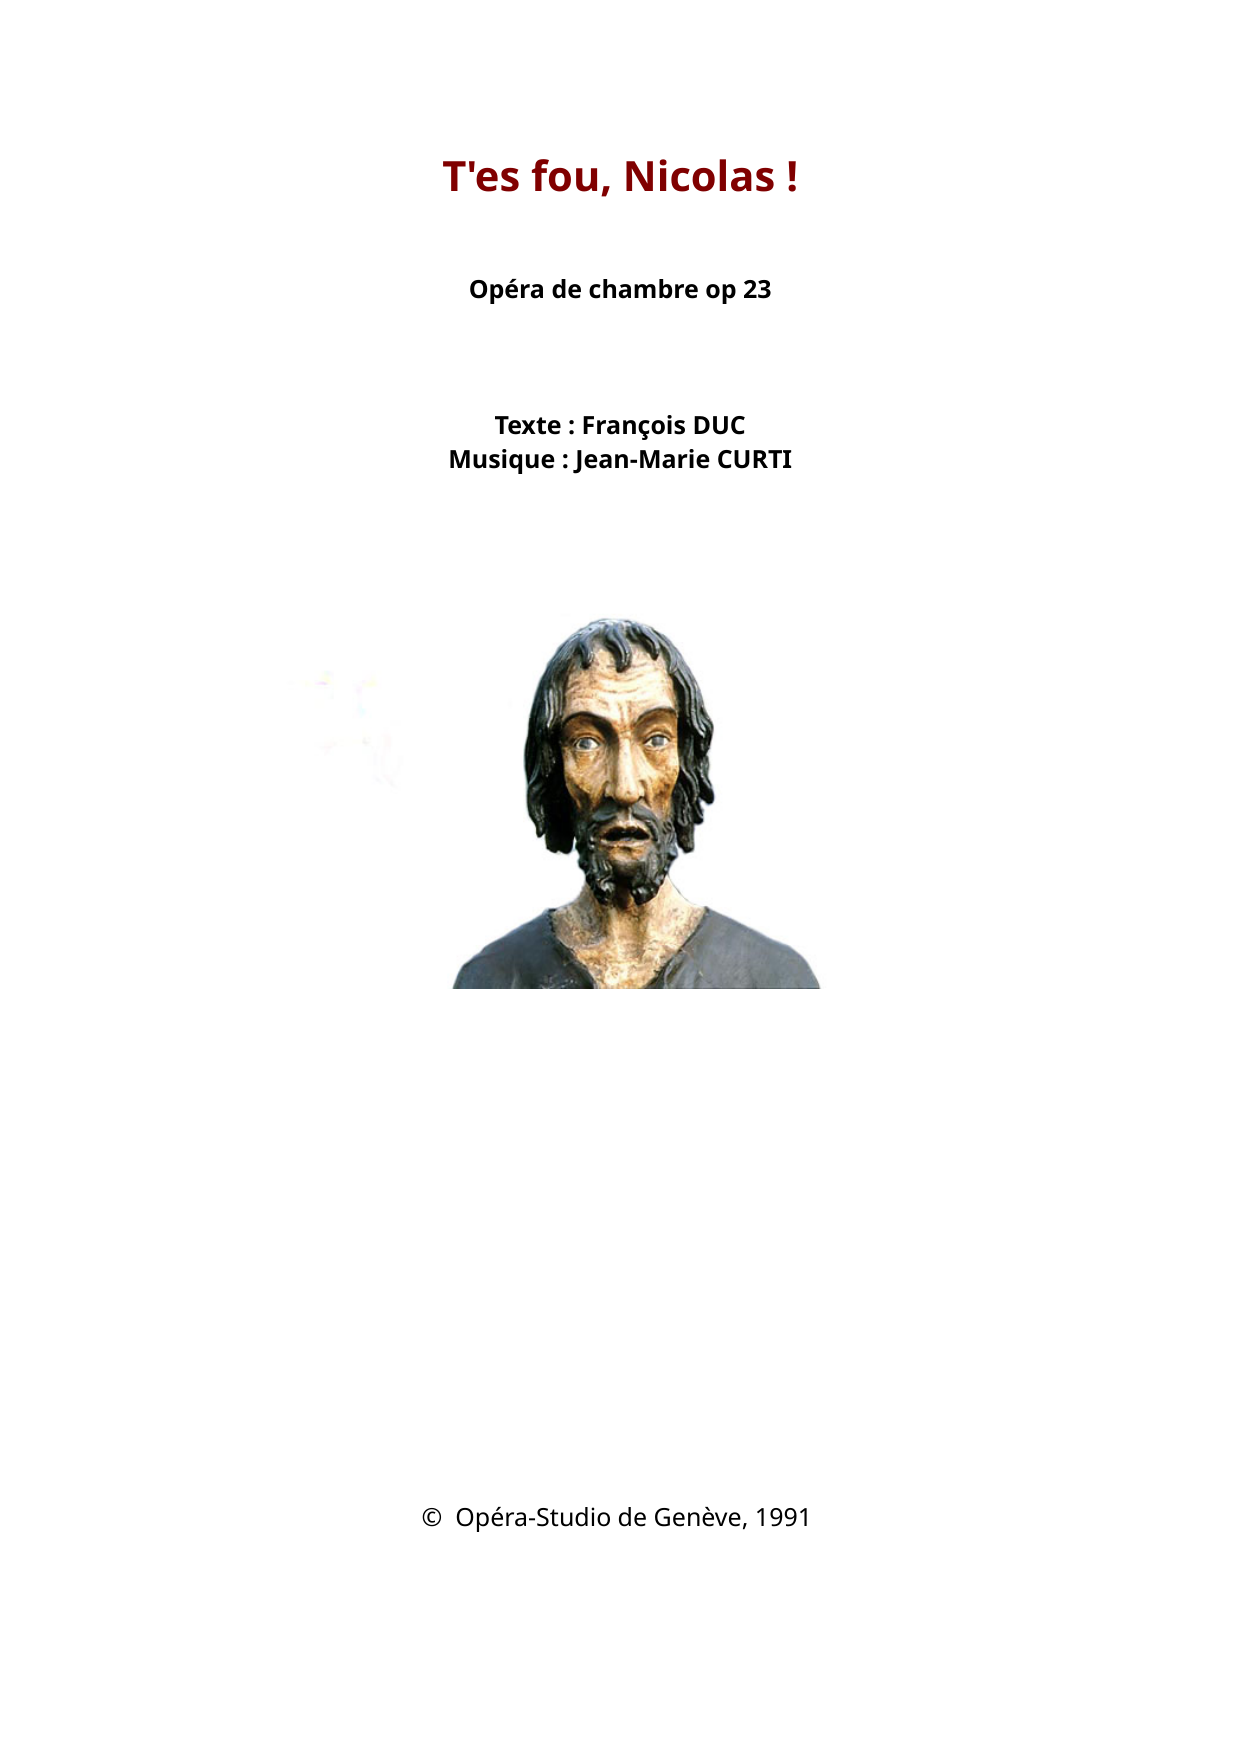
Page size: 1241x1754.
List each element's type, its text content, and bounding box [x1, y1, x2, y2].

picture [258, 595, 850, 989]
text Opéra de chambre op 23 [118, 272, 1122, 306]
text Texte : François DUC [118, 408, 1122, 442]
text T'es fou, Nicolas ! [118, 147, 1122, 204]
text Musique : Jean-Marie CURTI [118, 442, 1122, 476]
text © Opéra-Studio de Genève, 1991 [118, 1500, 1122, 1534]
